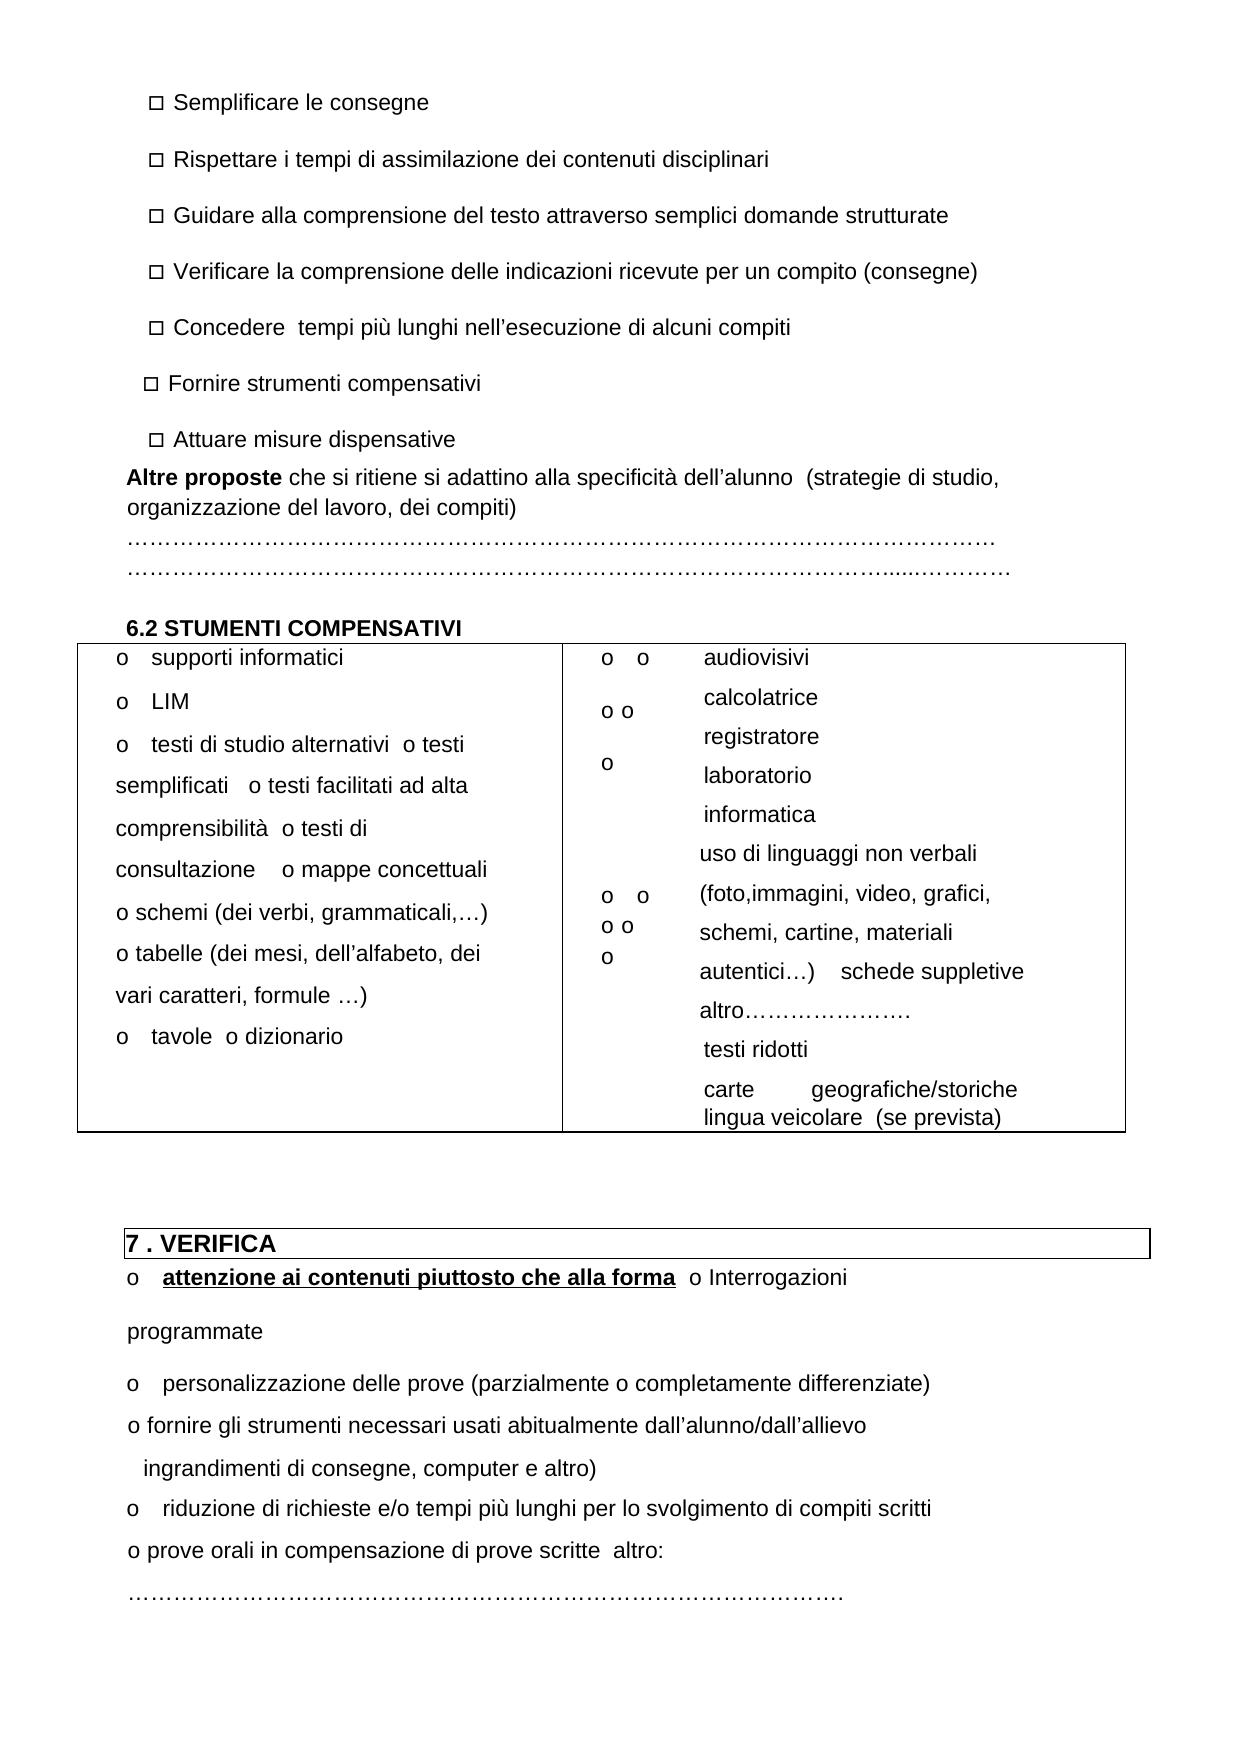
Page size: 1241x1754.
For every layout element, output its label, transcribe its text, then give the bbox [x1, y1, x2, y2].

text …………………………………………………………………………………………………… [126, 524, 1151, 550]
subtitle 7 . VERIFICA [125, 1229, 1149, 1258]
list attenzione ai contenuti piuttosto che alla forma o Interrogazioni programmate [126, 1264, 933, 1344]
table_header audiovisivi calcolatrice registratore laboratorio informatica uso di linguaggi non verbali (foto,immagini, video, grafici, schemi, cartine, materiali autentici…) schede suppletive altro…………………. testi ridotti carte geografiche/storiche lingua veicolare (se prevista) [699, 644, 1125, 1131]
text □ Rispettare i tempi di assimilazione dei contenuti disciplinari [141, 139, 1151, 174]
text Altre proposte che si ritiene si adattino alla specificità dell’alunno (strategie di studio, organizzazione del lavoro, dei compiti) [126, 464, 1151, 520]
text ………………………………………………………………………………………......………… [126, 554, 1151, 580]
table_header supporti informatici LIM testi di studio alternativi o testi semplificati o testi facilitati ad alta comprensibilità o testi di consultazione o mappe concettuali o schemi (dei verbi, grammaticali,…) o tabelle (dei mesi, dell’alfabeto, dei vari caratteri, formule …) tavole o dizionario [78, 644, 562, 1131]
text □ Semplificare le consegne [141, 82, 1151, 118]
text ingrandimenti di consegne, computer e altro) [143, 1455, 1151, 1481]
text □ Attuare misure dispensative [141, 419, 1151, 455]
list riduzione di richieste e/o tempi più lunghi per lo svolgimento di compiti scritti o prove orali in compensazione di prove scritte altro: …………………………………………………………………………………. [126, 1495, 933, 1605]
list personalizzazione delle prove (parzialmente o completamente differenziate) o fornire gli strumenti necessari usati abitualmente dall’alunno/dall’allievo [126, 1370, 933, 1440]
text □ Concedere tempi più lunghi nell’esecuzione di alcuni compiti □ Fornire strumenti compensativi [141, 307, 822, 399]
text □ Guidare alla comprensione del testo attraverso semplici domande strutturate [141, 195, 1151, 231]
text □ Verificare la comprensione delle indicazioni ricevute per un compito (consegne) [141, 251, 1151, 287]
table_header o o o o o o o o [563, 644, 699, 1131]
text 6.2 STUMENTI COMPENSATIVI [126, 615, 1151, 641]
